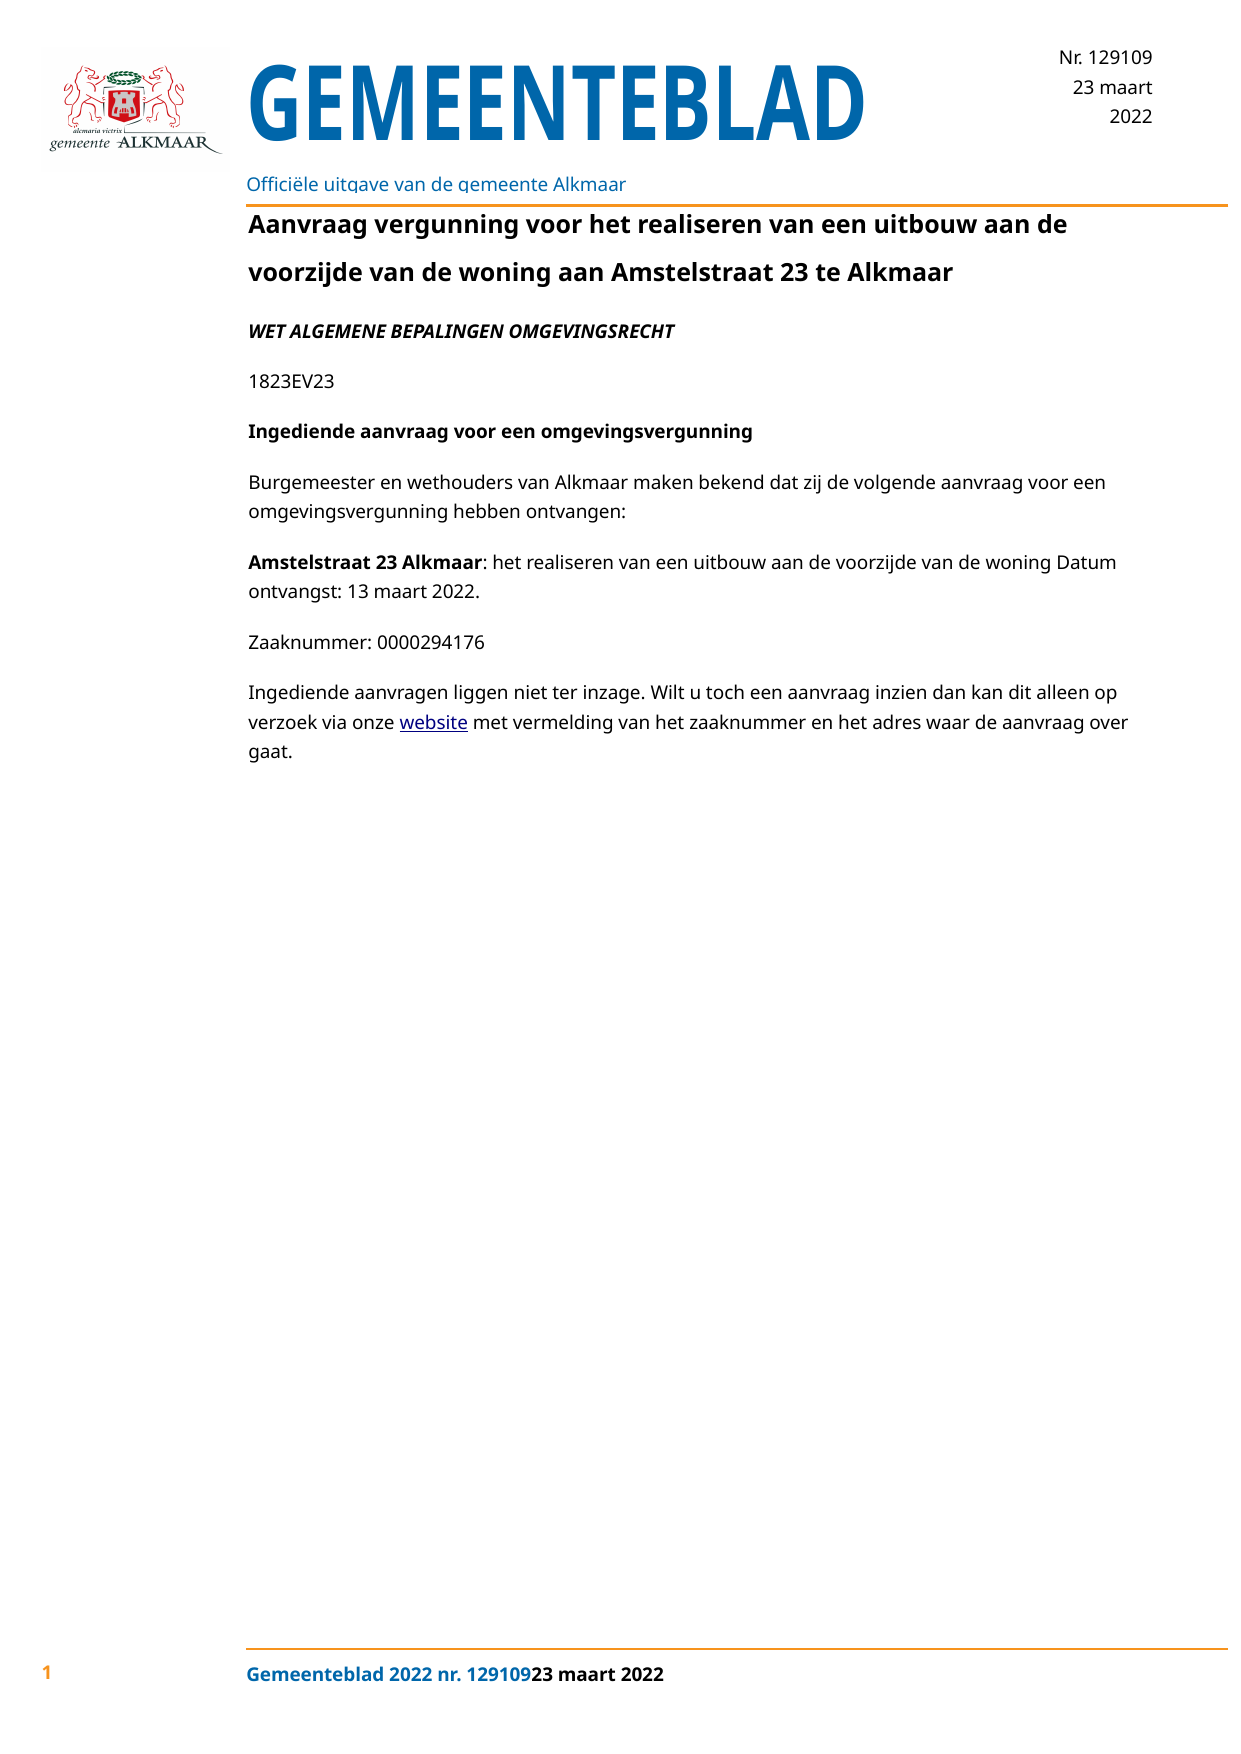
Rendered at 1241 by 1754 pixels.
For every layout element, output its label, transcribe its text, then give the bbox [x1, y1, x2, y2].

text Amstelstraat 23 Alkmaar: het realiseren van een uitbouw aan de voorzijde van de woning Datum ontvangst: 13 maart 2022. [248, 549, 1152, 604]
text Ingediende aanvragen liggen niet ter inzage. Wilt u toch een aanvraag inzien dan kan dit alleen op verzoek via onze website met vermelding van het zaaknummer en het adres waar de aanvraag over gaat. [248, 679, 1152, 764]
text Burgemeester en wethouders van Alkmaar maken bekend dat zij de volgende aanvraag voor een omgevingsvergunning hebben ontvangen: [248, 469, 1152, 524]
picture [41, 47, 231, 172]
text Zaaknummer: 0000294176 [248, 629, 1152, 655]
text Ingediende aanvraag voor een omgevingsvergunning [248, 419, 1152, 444]
text 1823EV23 [248, 368, 1152, 394]
text WET ALGEMENE BEPALINGEN OMGEVINGSRECHT [248, 318, 1152, 344]
text Aanvraag vergunning voor het realiseren van een uitbouw aan de voorzijde van de woning aan Amstelstraat 23 te Alkmaar [248, 207, 1152, 288]
